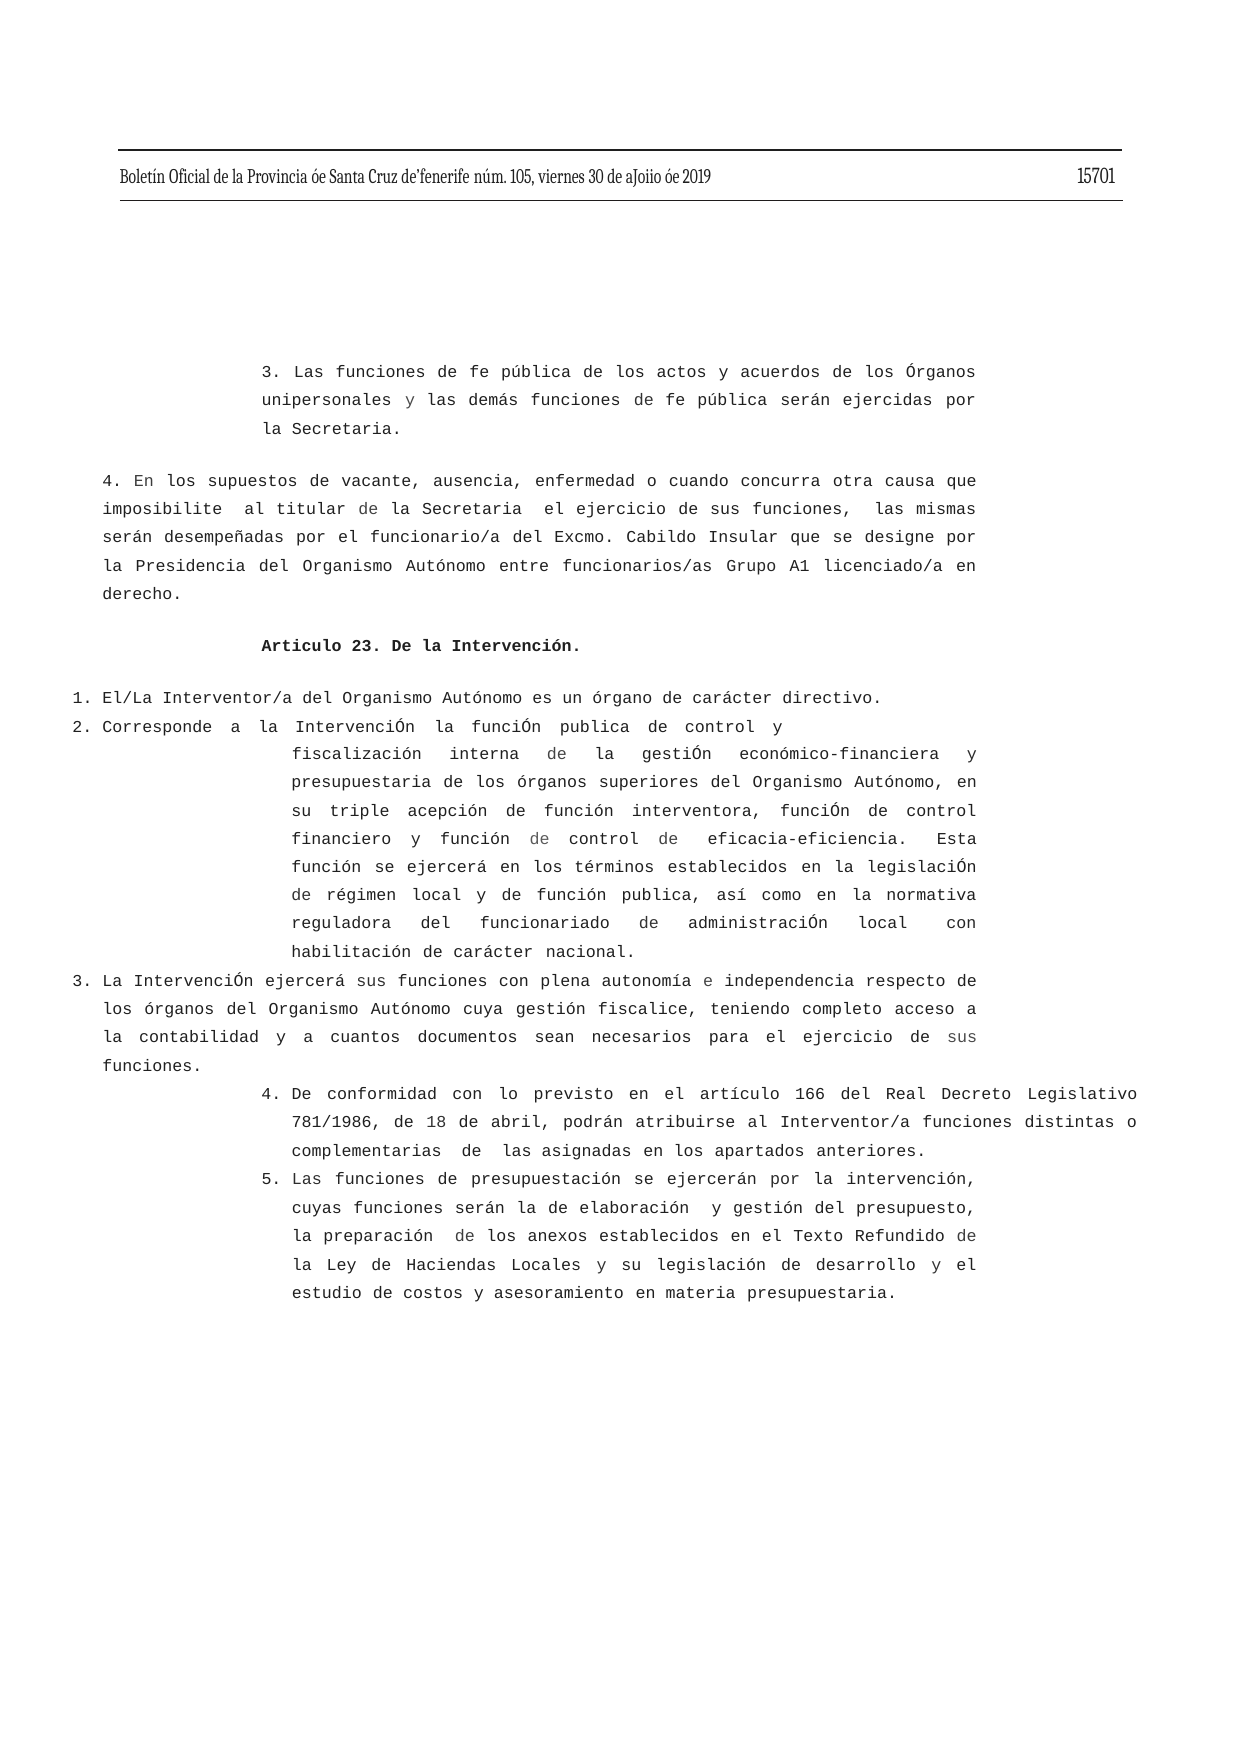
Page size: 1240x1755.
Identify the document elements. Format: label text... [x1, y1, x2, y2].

list El/La Interventor/a del Organismo Autónomo es un órgano de carácter directivo. [72, 689, 975, 708]
list De conformidad con lo previsto en el artículo 166 del Real Decreto Legislativo 781/1986, de 18 de abril, podrán atribuirse al Interventor/a funciones distintas o complementarias de las asignadas en los apartados anteriores. [261, 1085, 1137, 1161]
list En los supuestos de vacante, ausencia, enfermedad o cuando concurra otra causa que imposibilite al titular de la Secretaria el ejercicio de sus funciones, las mismas serán desempeñadas por el funcionario/a del Excmo. Cabildo Insular que se designe por la Presidencia del Organismo Autónomo entre funcionarios/as Grupo A1 licenciado/a en derecho. [102, 472, 976, 605]
text fiscalización interna de la gestiÓn económico-financiera y presupuestaria de los órganos superiores del Organismo Autónomo, en su triple acepción de función interventora, funciÓn de control financiero y función de control de eficacia-eficiencia. Esta función se ejercerá en los términos establecidos en la legislaciÓn de régimen local y de función publica, así como en la normativa reguladora del funcionariado de administraciÓn local con habilitación de carácter nacional. [291, 746, 977, 962]
subtitle Boletín Oficial de la Provincia óe Santa Cruz de’fenerife núm. 105, viernes 30 de aJoiio óe 2019 15701 [119, 163, 1137, 189]
list La IntervenciÓn ejercerá sus funciones con plena autonomía e independencia respecto de los órganos del Organismo Autónomo cuya gestión fiscalice, teniendo completo acceso a la contabilidad y a cuantos documentos sean necesarios para el ejercicio de sus funciones. [72, 972, 977, 1076]
subtitle Articulo 23. De la Intervención. [261, 638, 1137, 657]
list Las funciones de presupuestación se ejercerán por la intervención, cuyas funciones serán la de elaboración y gestión del presupuesto, la preparación de los anexos establecidos en el Texto Refundido de la Ley de Haciendas Locales y su legislación de desarrollo y el estudio de costos y asesoramiento en materia presupuestaria. [261, 1171, 976, 1303]
list Corresponde a la IntervenciÓn la funciÓn publica de control y [72, 718, 1137, 736]
list Las funciones de fe pública de los actos y acuerdos de los Órganos unipersonales y las demás funciones de fe pública serán ejercidas por la Secretaria. [261, 363, 976, 439]
